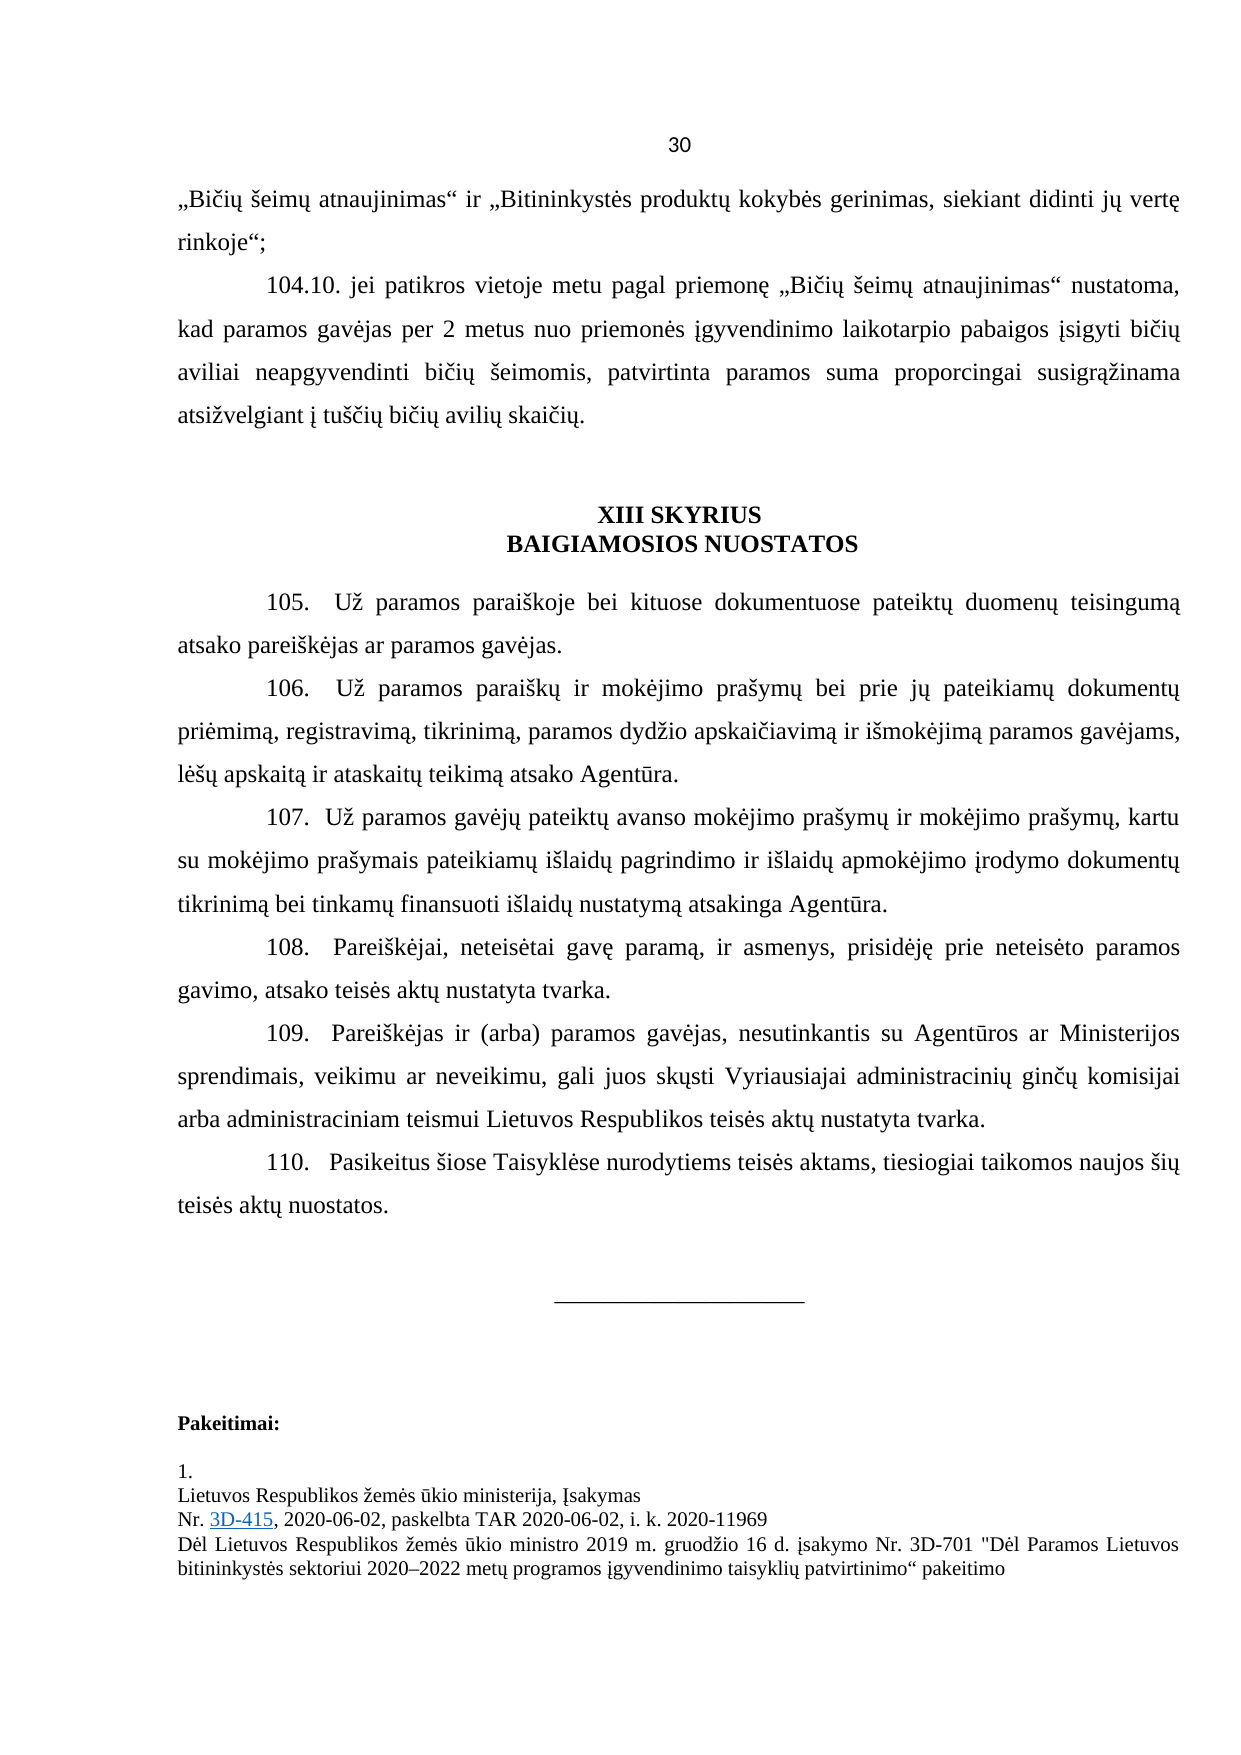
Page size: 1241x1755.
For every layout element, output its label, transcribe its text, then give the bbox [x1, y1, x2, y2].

text 107. Už paramos gavėjų pateiktų avanso mokėjimo prašymų ir mokėjimo prašymų, kartu su mokėjimo prašymais pateikiamų išlaidų pagrindimo ir išlaidų apmokėjimo įrodymo dokumentų tikrinimą bei tinkamų finansuoti išlaidų nustatymą atsakinga Agentūra. [177, 802, 1181, 917]
text 106. Už paramos paraiškų ir mokėjimo prašymų bei prie jų pateikiamų dokumentų priėmimą, registravimą, tikrinimą, paramos dydžio apskaičiavimą ir išmokėjimą paramos gavėjams, lėšų apskaitą ir ataskaitų teikimą atsako Agentūra. [177, 673, 1181, 788]
text 1. [177, 1459, 1181, 1483]
text Dėl Lietuvos Respublikos žemės ūkio ministro 2019 m. gruodžio 16 d. įsakymo Nr. 3D-701 "Dėl Paramos Lietuvos bitininkystės sektoriui 2020–2022 metų programos įgyvendinimo taisyklių patvirtinimo“ pakeitimo [177, 1531, 1181, 1579]
text Lietuvos Respublikos žemės ūkio ministerija, Įsakymas [177, 1483, 1181, 1507]
text 108. Pareiškėjai, neteisėtai gavę paramą, ir asmenys, prisidėję prie neteisėto paramos gavimo, atsako teisės aktų nustatyta tvarka. [177, 932, 1181, 1004]
text „Bičių šeimų atnaujinimas“ ir „Bitininkystės produktų kokybės gerinimas, siekiant didinti jų vertę rinkoje“; [177, 184, 1181, 256]
text 104.10. jei patikros vietoje metu pagal priemonę „Bičių šeimų atnaujinimas“ nustatoma, kad paramos gavėjas per 2 metus nuo priemonės įgyvendinimo laikotarpio pabaigos įsigyti bičių aviliai neapgyvendinti bičių šeimomis, patvirtinta paramos suma proporcingai susigrąžinama atsižvelgiant į tuščių bičių avilių skaičių. [177, 271, 1181, 429]
text 110. Pasikeitus šiose Taisyklėse nurodytiems teisės aktams, tiesiogiai taikomos naujos šių teisės aktų nuostatos. [177, 1147, 1181, 1219]
text BAIGIAMOSIOS NUOSTATOS [177, 529, 1181, 558]
text Pakeitimai: [177, 1411, 1181, 1435]
text Nr. 3D-415, 2020-06-02, paskelbta TAR 2020-06-02, i. k. 2020-11969 [177, 1507, 1181, 1531]
text ____________________ [177, 1277, 1181, 1306]
text 109. Pareiškėjas ir (arba) paramos gavėjas, nesutinkantis su Agentūros ar Ministerijos sprendimais, veikimu ar neveikimu, gali juos skųsti Vyriausiajai administracinių ginčų komisijai arba administraciniam teismui Lietuvos Respublikos teisės aktų nustatyta tvarka. [177, 1018, 1181, 1133]
text XIII SKYRIUS [177, 501, 1181, 529]
text 105. Už paramos paraiškoje bei kituose dokumentuose pateiktų duomenų teisingumą atsako pareiškėjas ar paramos gavėjas. [177, 587, 1181, 659]
